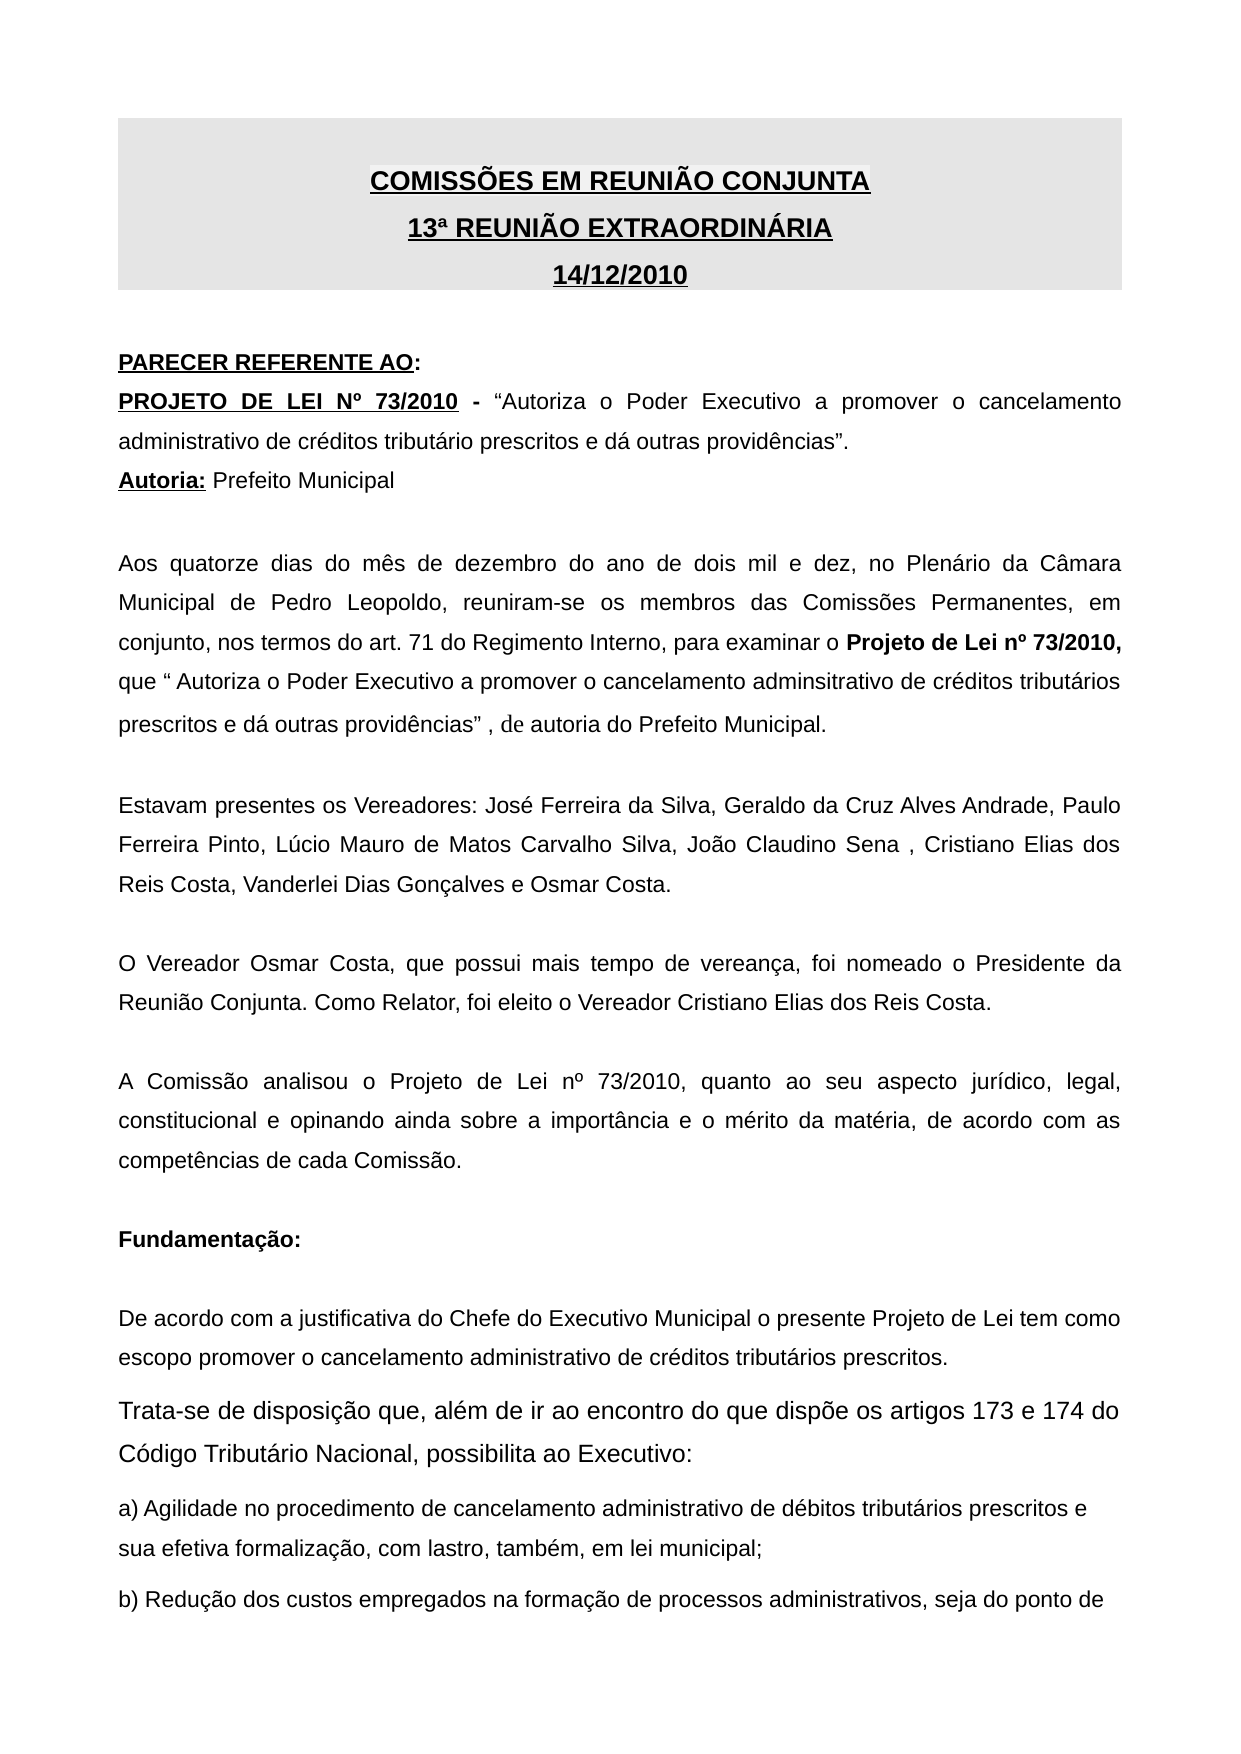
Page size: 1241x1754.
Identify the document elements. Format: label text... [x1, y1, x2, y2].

text O Vereador Osmar Costa, que possui mais tempo de vereança, foi nomeado o Presidente da Reunião Conjunta. Como Relator, foi eleito o Vereador Cristiano Elias dos Reis Costa. [118, 949, 1122, 1015]
text Autoria: Prefeito Municipal [118, 467, 1122, 493]
text Aos quatorze dias do mês de dezembro do ano de dois mil e dez, no Plenário da Câmara Municipal de Pedro Leopoldo, reuniram-se os membros das Comissões Permanentes, em conjunto, nos termos do art. 71 do Regimento Interno, para examinar o Projeto de Lei nº 73/2010, que “ Autoriza o Poder Executivo a promover o cancelamento adminsitrativo de créditos tributários prescritos e dá outras providências” , de autoria do Prefeito Municipal. [118, 550, 1122, 738]
text PARECER REFERENTE AO: [118, 349, 1122, 375]
text a) Agilidade no procedimento de cancelamento administrativo de débitos tributários prescritos e sua efetiva formalização, com lastro, também, em lei municipal; [118, 1495, 1107, 1561]
text b) Redução dos custos empregados na formação de processos administrativos, seja do ponto de [118, 1586, 1107, 1613]
text Estavam presentes os Vereadores: José Ferreira da Silva, Geraldo da Cruz Alves Andrade, Paulo Ferreira Pinto, Lúcio Mauro de Matos Carvalho Silva, João Claudino Sena , Cristiano Elias dos Reis Costa, Vanderlei Dias Gonçalves e Osmar Costa. [118, 792, 1122, 897]
text A Comissão analisou o Projeto de Lei nº 73/2010, quanto ao seu aspecto jurídico, legal, constitucional e opinando ainda sobre a importância e o mérito da matéria, de acordo com as competências de cada Comissão. [118, 1068, 1122, 1173]
text Trata-se de disposição que, além de ir ao encontro do que dispõe os artigos 173 e 174 do Código Tributário Nacional, possibilita ao Executivo: [118, 1396, 1122, 1468]
text PROJETO DE LEI Nº 73/2010 - “Autoriza o Poder Executivo a promover o cancelamento administrativo de créditos tributário prescritos e dá outras providências”. [118, 388, 1122, 454]
text 14/12/2010 [118, 259, 1122, 290]
subtitle COMISSÕES EM REUNIÃO CONJUNTA [118, 165, 370, 196]
text Fundamentação: [118, 1226, 1122, 1252]
text De acordo com a justificativa do Chefe do Executivo Municipal o presente Projeto de Lei tem como escopo promover o cancelamento administrativo de créditos tributários prescritos. [118, 1305, 1122, 1371]
text 13ª REUNIÃO EXTRAORDINÁRIA [118, 212, 1122, 243]
subtitle COMISSÕES EM REUNIÃO CONJUNTA [870, 165, 1122, 196]
